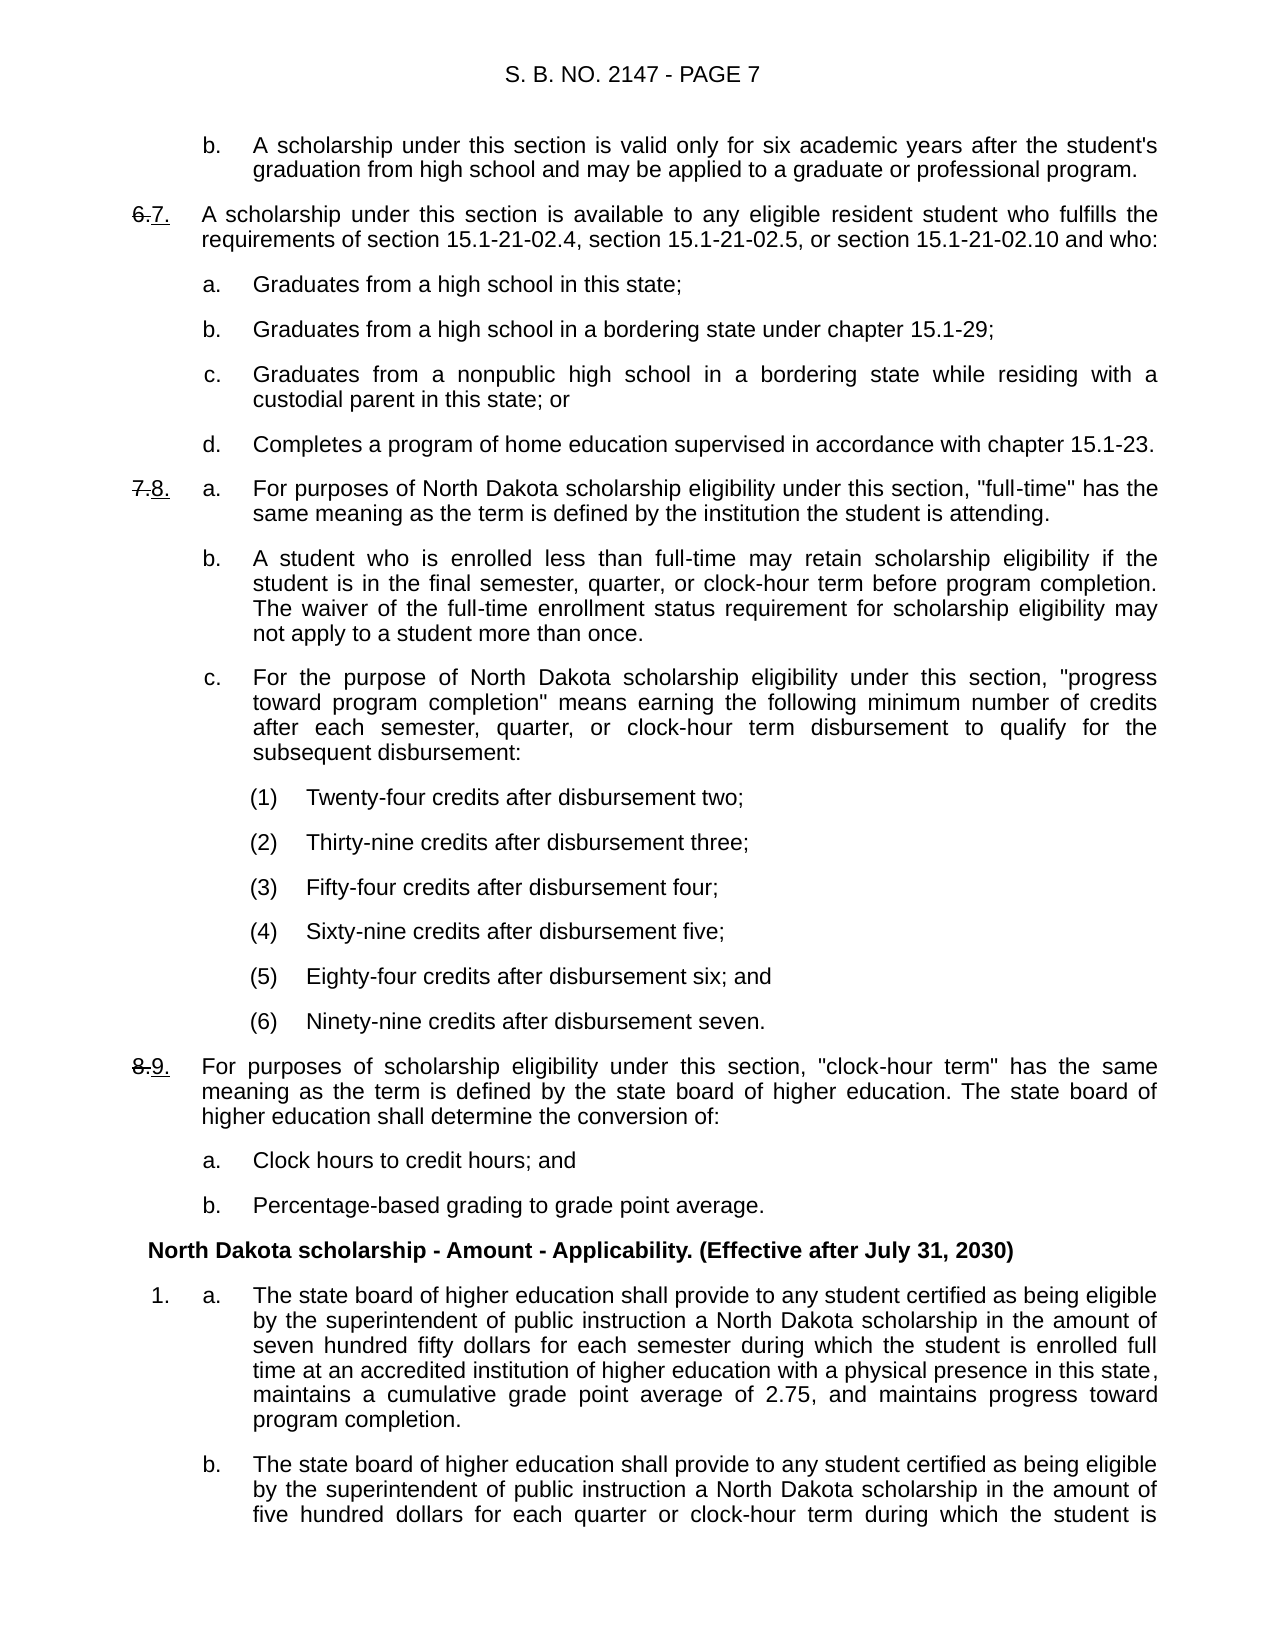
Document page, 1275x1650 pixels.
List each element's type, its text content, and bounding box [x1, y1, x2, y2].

text c. Graduates from a nonpublic high school in a bordering state while residing with a custodial parent in this state; or [106, 362, 1158, 412]
text b. Graduates from a high school in a bordering state under chapter 15.1‑29; [106, 318, 1158, 342]
text 1. a. The state board of higher education shall provide to any student certified as being eligible by the superintendent of public instruction a North Dakota scholarship in the amount of seven hundred fifty dollars for each semester during which the student is enrolled full time at an accredited institution of higher education with a physical presence in this state, maintains a cumulative grade point average of 2.75, and maintains progress toward program completion. [106, 1284, 1158, 1433]
text (4) Sixty‑nine credits after disbursement five; [106, 920, 1158, 945]
text (3) Fifty‑four credits after disbursement four; [106, 875, 1158, 900]
text a. Graduates from a high school in this state; [106, 273, 1158, 297]
text 6.7. A scholarship under this section is available to any eligible resident student who fulfills the requirements of section 15.1‑21‑02.4, section 15.1‑21‑02.5, or section 15.1‑21‑02.10 and who: [106, 203, 1158, 253]
text b. Percentage‑based grading to grade point average. [106, 1194, 1158, 1219]
text (1) Twenty‑four credits after disbursement two; [106, 785, 1158, 810]
text d. Completes a program of home education supervised in accordance with chapter 15.1‑23. [106, 432, 1158, 457]
text 7.8. a. For purposes of North Dakota scholarship eligibility under this section, "full‑time" has the same meaning as the term is defined by the institution the student is attending. [106, 477, 1158, 527]
subtitle North Dakota scholarship ‑ Amount ‑ Applicability. (Effective after July 31, 2030) [106, 1239, 1158, 1264]
text b. The state board of higher education shall provide to any student certified as being eligible by the superintendent of public instruction a North Dakota scholarship in the amount of five hundred dollars for each quarter or clock-hour term during which the student is [106, 1453, 1158, 1527]
text 8.9. For purposes of scholarship eligibility under this section, "clock‑hour term" has the same meaning as the term is defined by the state board of higher education. The state board of higher education shall determine the conversion of: [106, 1055, 1158, 1129]
text b. A scholarship under this section is valid only for six academic years after the student's graduation from high school and may be applied to a graduate or professional program. [106, 133, 1158, 183]
text c. For the purpose of North Dakota scholarship eligibility under this section, "progress toward program completion" means earning the following minimum number of credits after each semester, quarter, or clock-hour term disbursement to qualify for the subsequent disbursement: [106, 666, 1158, 765]
text (5) Eighty‑four credits after disbursement six; and [106, 965, 1158, 990]
text (6) Ninety‑nine credits after disbursement seven. [106, 1010, 1158, 1034]
text (2) Thirty‑nine credits after disbursement three; [106, 830, 1158, 855]
text a. Clock hours to credit hours; and [106, 1149, 1158, 1174]
text b. A student who is enrolled less than full‑time may retain scholarship eligibility if the student is in the final semester, quarter, or clock-hour term before program completion. The waiver of the full‑time enrollment status requirement for scholarship eligibility may not apply to a student more than once. [106, 547, 1158, 646]
